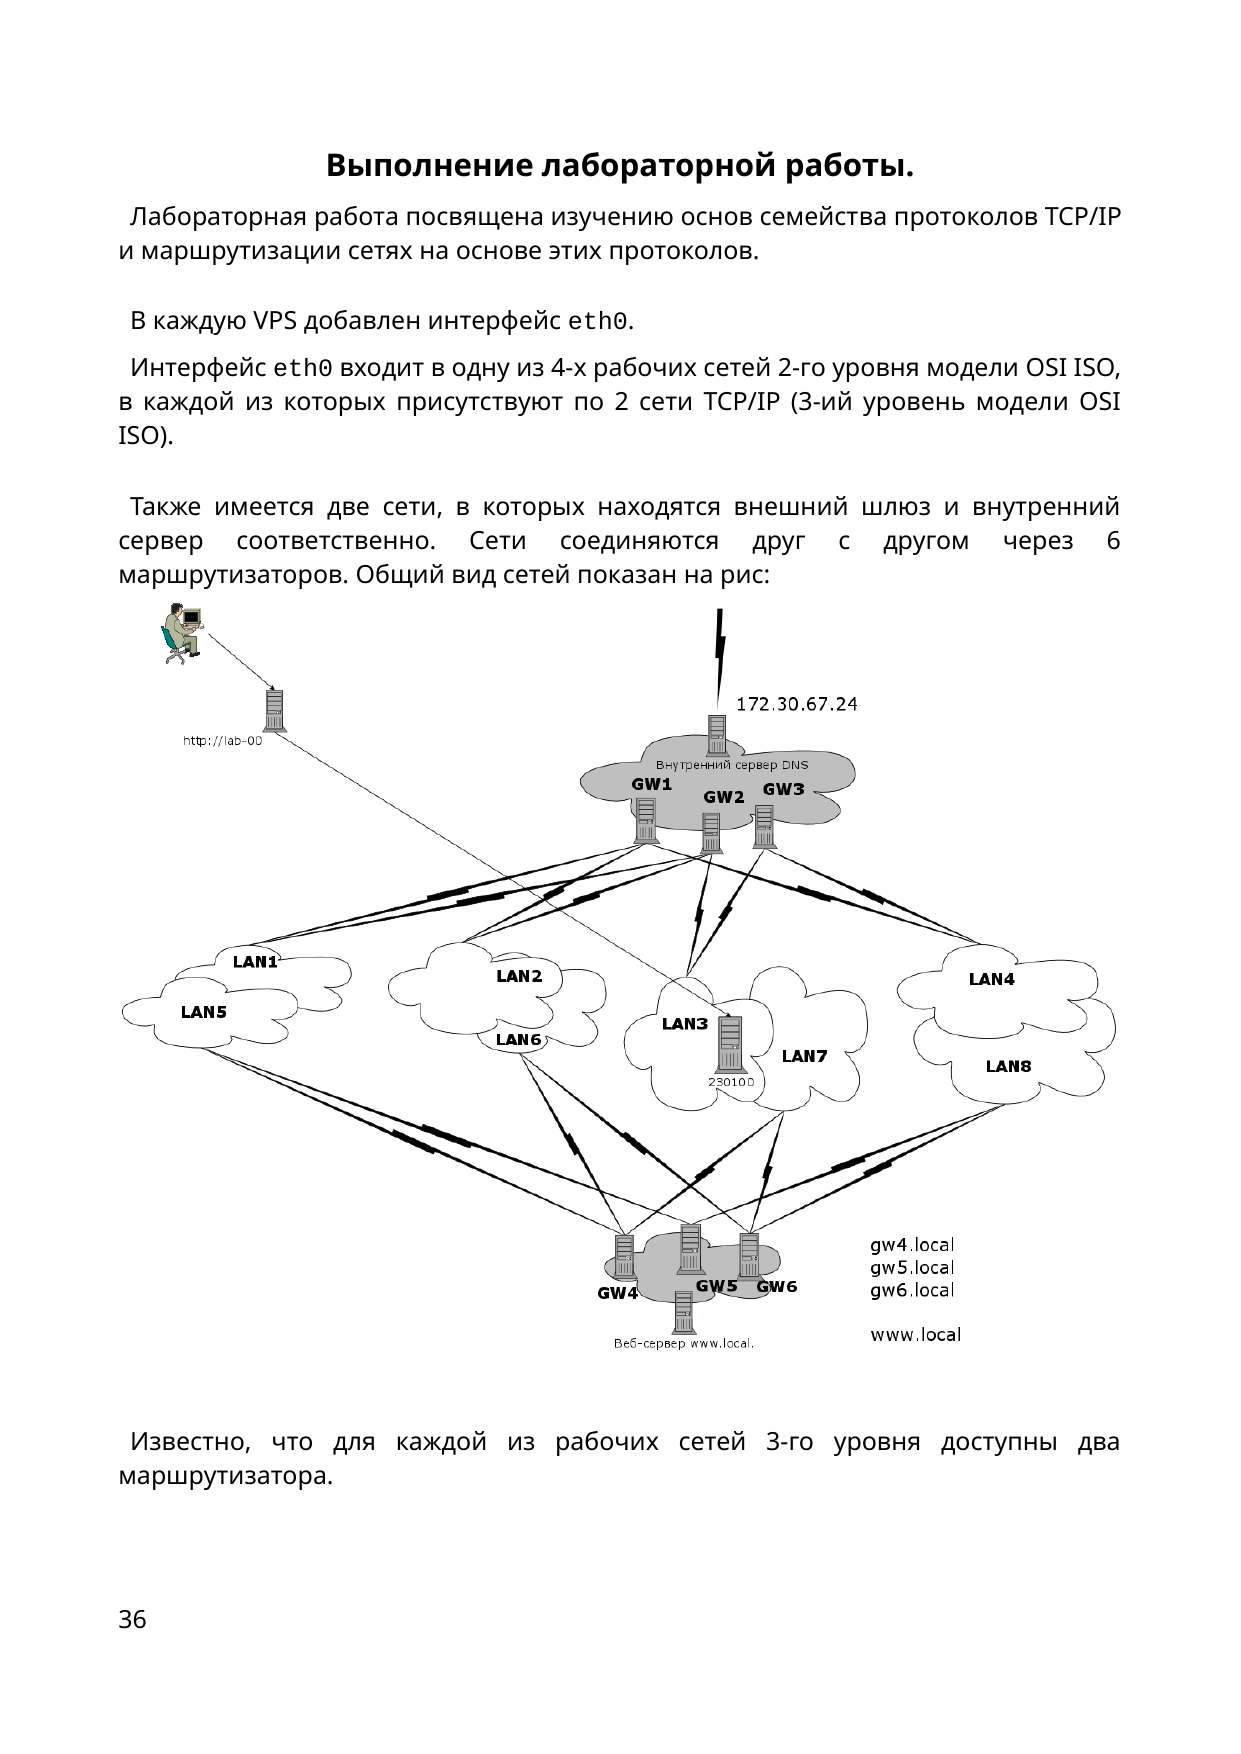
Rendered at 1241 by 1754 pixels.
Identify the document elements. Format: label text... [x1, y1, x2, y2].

picture [118, 603, 1122, 1353]
text Интерфейс eth0 входит в одну из 4-х рабочих сетей 2-го уровня модели OSI ISO, в каждой из которых присутствуют по 2 сети TCP/IP (3-ий уровень модели OSI ISO). [118, 350, 1122, 452]
subtitle Выполнение лабораторной работы. [118, 143, 1122, 186]
text Лабораторная работа посвящена изучению основ семейства протоколов TCP/IP и маршрутизации сетях на основе этих протоколов. [118, 198, 1122, 266]
text Также имеется две сети, в которых находятся внешний шлюз и внутренний сервер соответственно. Сети соединяются друг с другом через 6 маршрутизаторов. Общий вид сетей показан на рис: [118, 489, 1122, 591]
text Известно, что для каждой из рабочих сетей 3-го уровня доступны два маршрутизатора. [118, 1423, 1122, 1492]
text В каждую VPS добавлен интерфейс eth0. [118, 303, 1122, 337]
